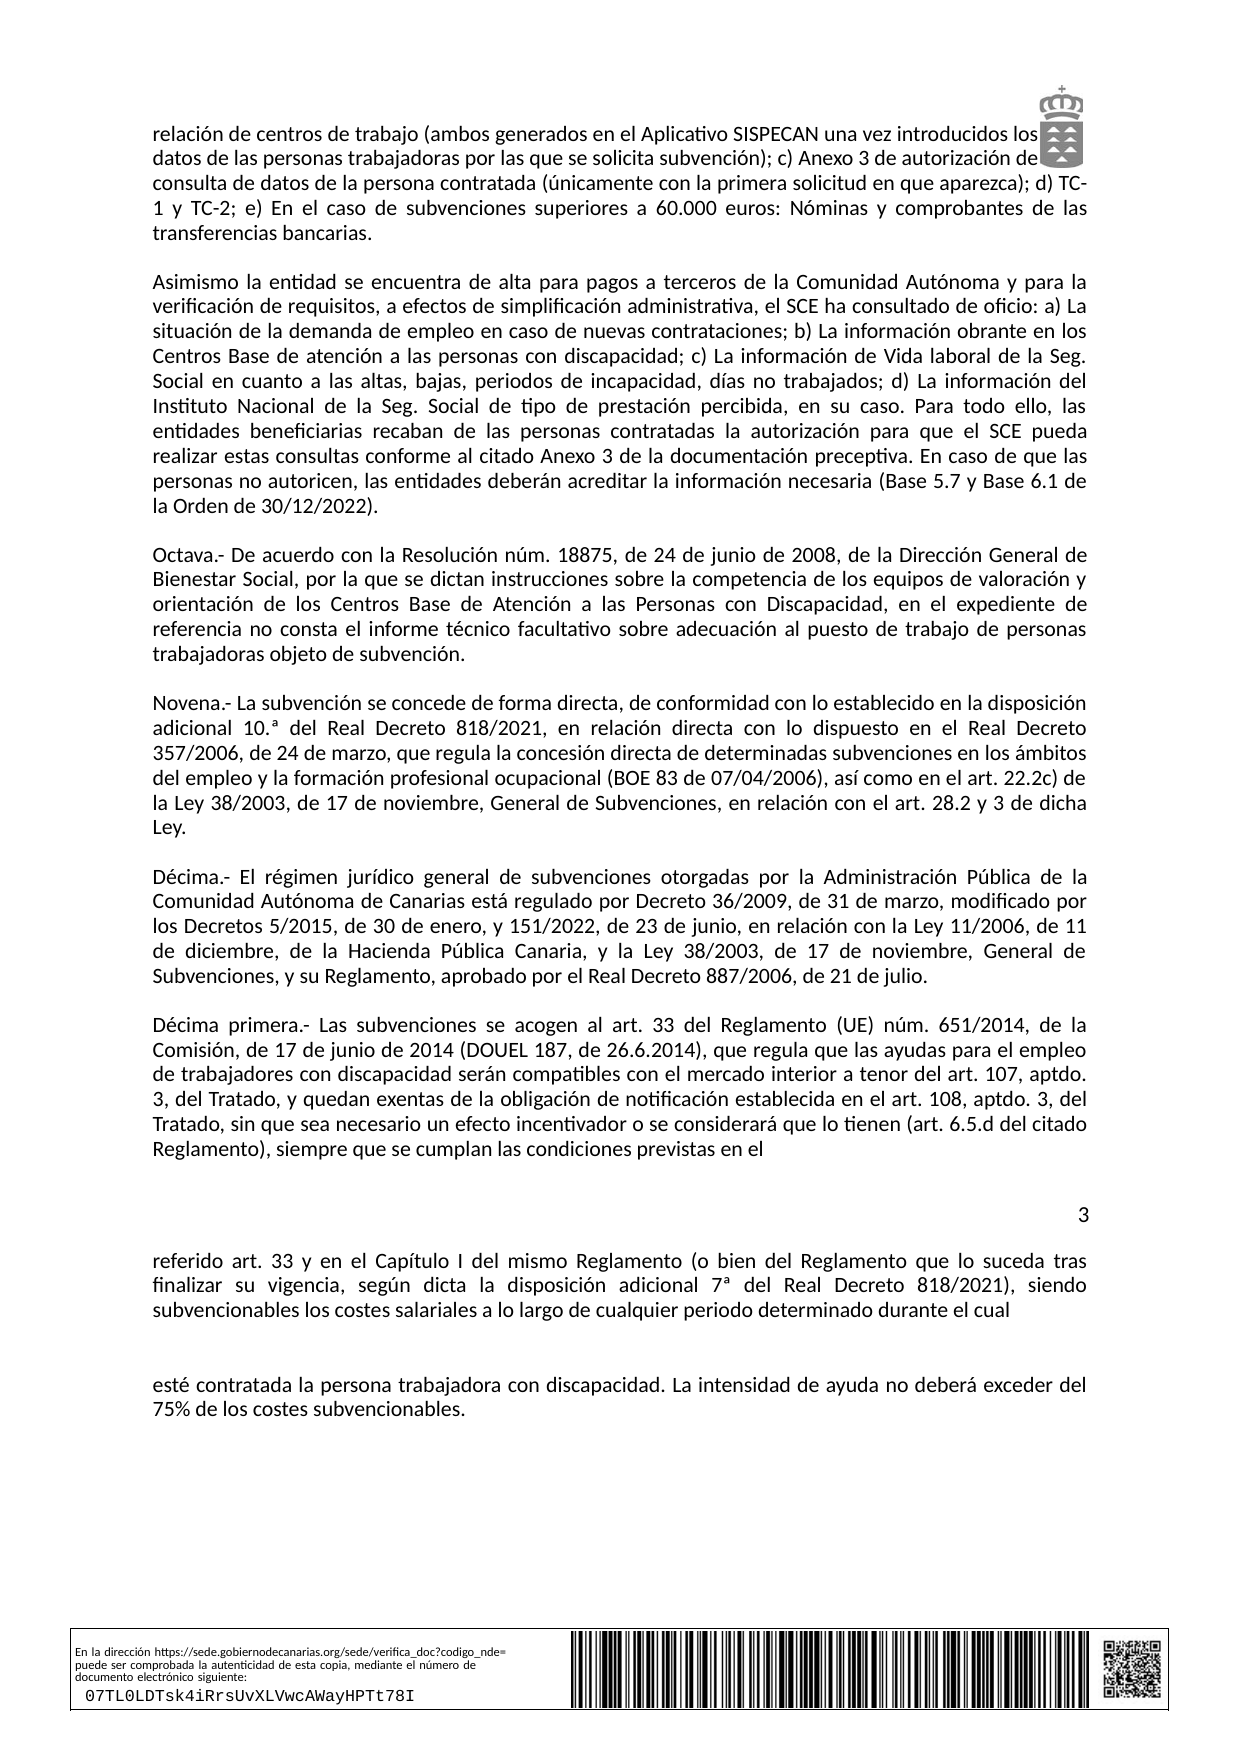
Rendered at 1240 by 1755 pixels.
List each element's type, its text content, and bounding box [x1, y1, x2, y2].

text esté contratada la persona trabajadora con discapacidad. La intensidad de ayuda no deberá exceder del 75% de los costes subvencionables. [152, 1372, 1088, 1422]
text Octava.- De acuerdo con la Resolución núm. 18875, de 24 de junio de 2008, de la Dirección General de Bienestar Social, por la que se dictan instrucciones sobre la competencia de los equipos de valoración y orientación de los Centros Base de Atención a las Personas con Discapacidad, en el expediente de referencia no consta el informe técnico facultativo sobre adecuación al puesto de trabajo de personas trabajadoras objeto de subvención. [152, 542, 1088, 667]
text Décima primera.- Las subvenciones se acogen al art. 33 del Reglamento (UE) núm. 651/2014, de la Comisión, de 17 de junio de 2014 (DOUEL 187, de 26.6.2014), que regula que las ayudas para el empleo de trabajadores con discapacidad serán compatibles con el mercado interior a tenor del art. 107, aptdo. 3, del Tratado, y quedan exentas de la obligación de notificación establecida en el art. 108, aptdo. 3, del Tratado, sin que sea necesario un efecto incentivador o se considerará que lo tienen (art. 6.5.d del citado Reglamento), siempre que se cumplan las condiciones previstas en el [152, 1013, 1088, 1162]
text Asimismo la entidad se encuentra de alta para pagos a terceros de la Comunidad Autónoma y para la verificación de requisitos, a efectos de simplificación administrativa, el SCE ha consultado de oficio: a) La situación de la demanda de empleo en caso de nuevas contrataciones; b) La información obrante en los Centros Base de atención a las personas con discapacidad; c) La información de Vida laboral de la Seg. Social en cuanto a las altas, bajas, periodos de incapacidad, días no trabajados; d) La información del Instituto Nacional de la Seg. Social de tipo de prestación percibida, en su caso. Para todo ello, las entidades beneficiarias recaban de las personas contratadas la autorización para que el SCE pueda realizar estas consultas conforme al citado Anexo 3 de la documentación preceptiva. En caso de que las personas no autoricen, las entidades deberán acreditar la información necesaria (Base 5.7 y Base 6.1 de la Orden de 30/12/2022). [152, 269, 1088, 518]
text relación de centros de trabajo (ambos generados en el Aplicativo SISPECAN una vez introducidos los datos de las personas trabajadoras por las que se solicita subvención); c) Anexo 3 de autorización de consulta de datos de la persona contratada (únicamente con la primera solicitud en que aparezca); d) TC-1 y TC-2; e) En el caso de subvenciones superiores a 60.000 euros: Nóminas y comprobantes de las transferencias bancarias. [152, 121, 1088, 246]
text Décima.- El régimen jurídico general de subvenciones otorgadas por la Administración Pública de la Comunidad Autónoma de Canarias está regulado por Decreto 36/2009, de 31 de marzo, modificado por los Decretos 5/2015, de 30 de enero, y 151/2022, de 23 de junio, en relación con la Ley 11/2006, de 11 de diciembre, de la Hacienda Pública Canaria, y la Ley 38/2003, de 17 de noviembre, General de Subvenciones, y su Reglamento, aprobado por el Real Decreto 887/2006, de 21 de julio. [152, 864, 1088, 989]
text referido art. 33 y en el Capítulo I del mismo Reglamento (o bien del Reglamento que lo suceda tras finalizar su vigencia, según dicta la disposición adicional 7ª del Real Decreto 818/2021), siendo subvencionables los costes salariales a lo largo de cualquier periodo determinado durante el cual [152, 1249, 1088, 1323]
text Novena.- La subvención se concede de forma directa, de conformidad con lo establecido en la disposición adicional 10.ª del Real Decreto 818/2021, en relación directa con lo dispuesto en el Real Decreto 357/2006, de 24 de marzo, que regula la concesión directa de determinadas subvenciones en los ámbitos del empleo y la formación profesional ocupacional (BOE 83 de 07/04/2006), así como en el art. 22.2c) de la Ley 38/2003, de 17 de noviembre, General de Subvenciones, en relación con el art. 28.2 y 3 de dicha Ley. [152, 691, 1088, 840]
text 3 [154, 1200, 1089, 1228]
